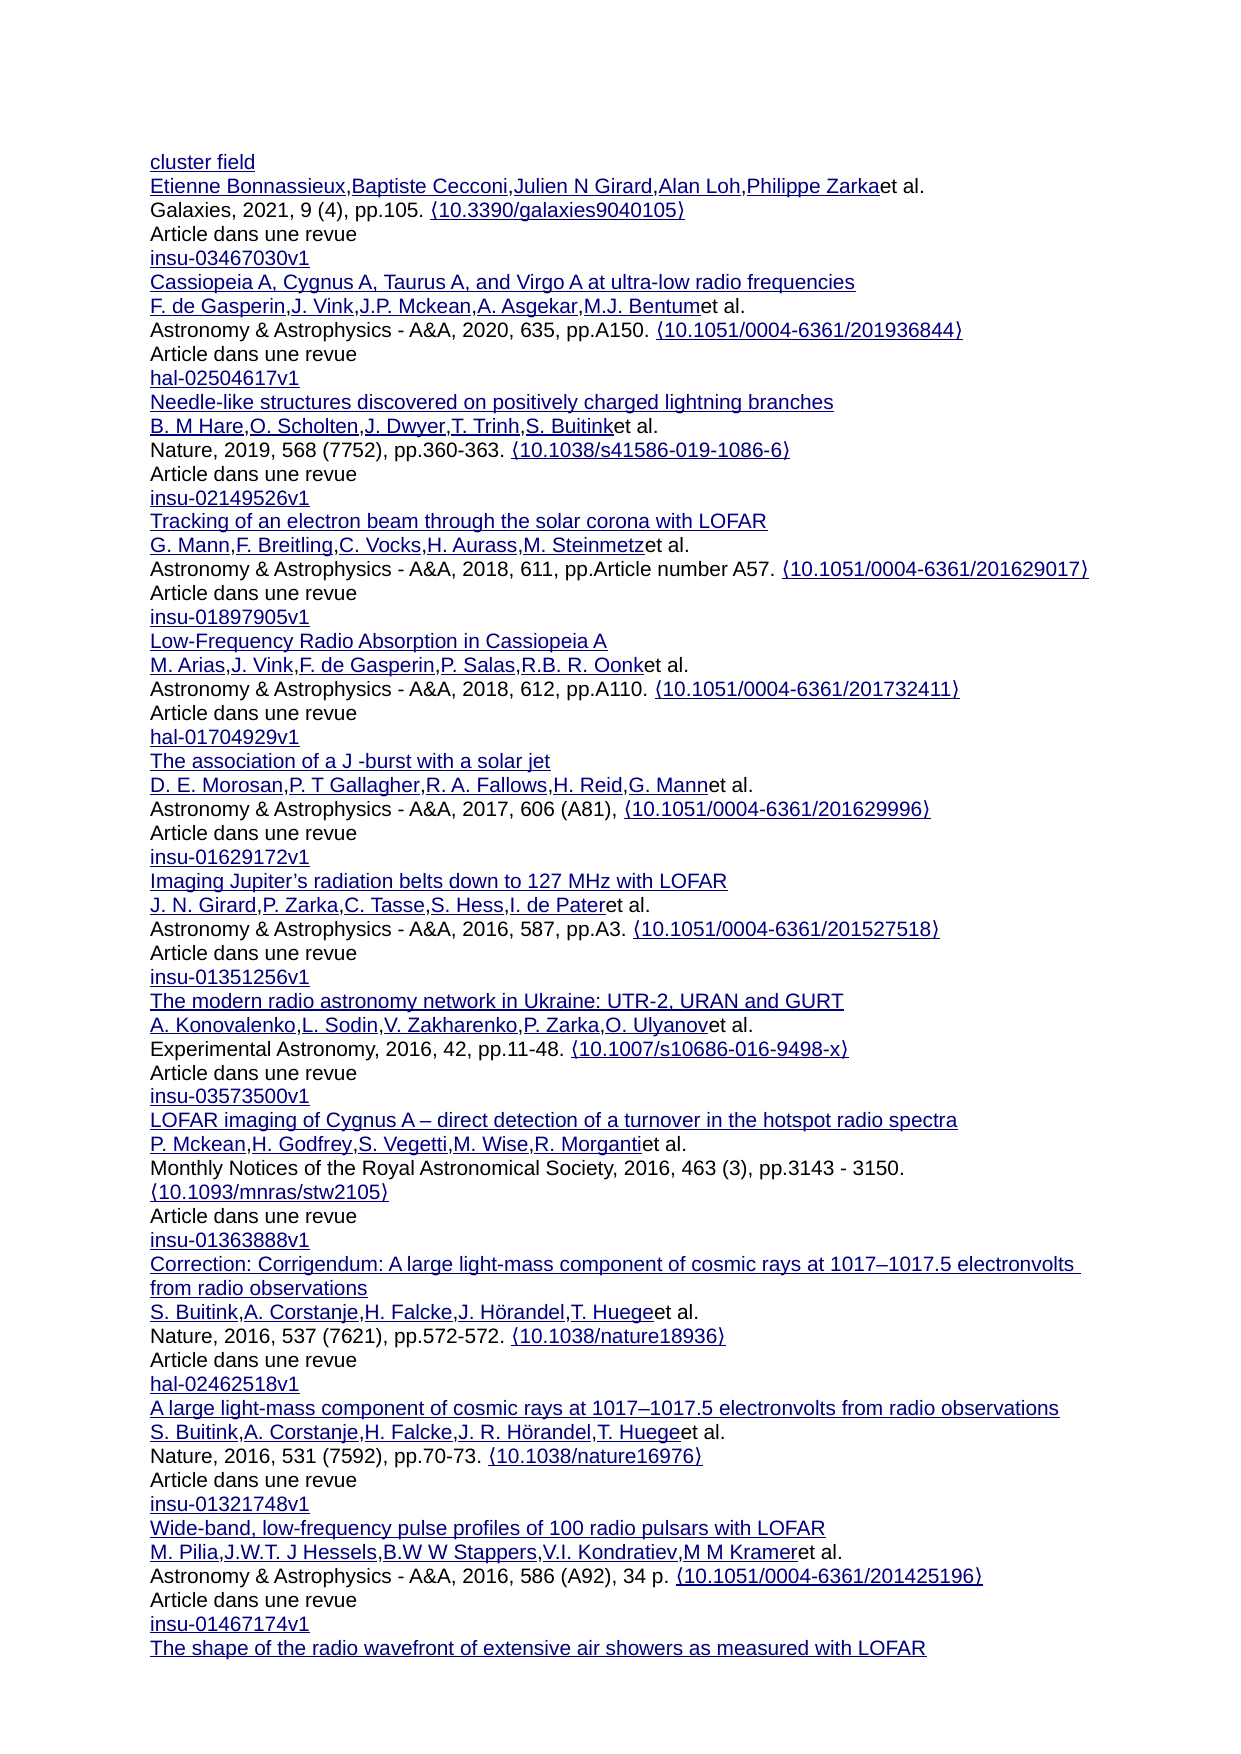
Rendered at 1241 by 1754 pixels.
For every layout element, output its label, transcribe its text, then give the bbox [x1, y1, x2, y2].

table_cell Low-Frequency Radio Absorption in Cassiopeia A M. Arias,J. Vink,F. de Gasperin,P. Salas,R.B. R. Oonket al. Astronomy & Astrophysics - A&A, 2018, 612, pp.A110. ⟨10.1051/0004-6361/201732411⟩ Article dans une revue hal-01704929v1 [150, 629, 1090, 749]
table_cell Needle-like structures discovered on positively charged lightning branches B. M Hare,O. Scholten,J. Dwyer,T. Trinh,S. Buitinket al. Nature, 2019, 568 (7752), pp.360-363. ⟨10.1038/s41586-019-1086-6⟩ Article dans une revue insu-02149526v1 [150, 390, 1090, 509]
table_cell Imaging Jupiter’s radiation belts down to 127 MHz with LOFAR J. N. Girard,P. Zarka,C. Tasse,S. Hess,I. de Pateret al. Astronomy & Astrophysics - A&A, 2016, 587, pp.A3. ⟨10.1051/0004-6361/201527518⟩ Article dans une revue insu-01351256v1 [150, 869, 1090, 988]
table_cell Tracking of an electron beam through the solar corona with LOFAR G. Mann,F. Breitling,C. Vocks,H. Aurass,M. Steinmetzet al. Astronomy & Astrophysics - A&A, 2018, 611, pp.Article number A57. ⟨10.1051/0004-6361/201629017⟩ Article dans une revue insu-01897905v1 [150, 509, 1090, 629]
table_cell Cassiopeia A, Cygnus A, Taurus A, and Virgo A at ultra-low radio frequencies F. de Gasperin,J. Vink,J.P. Mckean,A. Asgekar,M.J. Bentumet al. Astronomy & Astrophysics - A&A, 2020, 635, pp.A150. ⟨10.1051/0004-6361/201936844⟩ Article dans une revue hal-02504617v1 [150, 270, 1090, 389]
table_cell LOFAR imaging of Cygnus A – direct detection of a turnover in the hotspot radio spectra P. Mckean,H. Godfrey,S. Vegetti,M. Wise,R. Morgantiet al. Monthly Notices of the Royal Astronomical Society, 2016, 463 (3), pp.3143 - 3150. ⟨10.1093/mnras/stw2105⟩ Article dans une revue insu-01363888v1 [150, 1108, 1090, 1252]
table_cell Wide-band, low-frequency pulse profiles of 100 radio pulsars with LOFAR M. Pilia,J.W.T. J Hessels,B.W W Stappers,V.I. Kondratiev,M M Krameret al. Astronomy & Astrophysics - A&A, 2016, 586 (A92), 34 p. ⟨10.1051/0004-6361/201425196⟩ Article dans une revue insu-01467174v1 [150, 1516, 1090, 1635]
table_cell The association of a J -burst with a solar jet D. E. Morosan,P. T Gallagher,R. A. Fallows,H. Reid,G. Mannet al. Astronomy & Astrophysics - A&A, 2017, 606 (A81), ⟨10.1051/0004-6361/201629996⟩ Article dans une revue insu-01629172v1 [150, 749, 1090, 869]
table_cell The modern radio astronomy network in Ukraine: UTR-2, URAN and GURT A. Konovalenko,L. Sodin,V. Zakharenko,P. Zarka,O. Ulyanovet al. Experimental Astronomy, 2016, 42, pp.11-48. ⟨10.1007/s10686-016-9498-x⟩ Article dans une revue insu-03573500v1 [150, 989, 1090, 1108]
table_cell cluster field Etienne Bonnassieux,Baptiste Cecconi,Julien N Girard,Alan Loh,Philippe Zarkaet al. Galaxies, 2021, 9 (4), pp.105. ⟨10.3390/galaxies9040105⟩ Article dans une revue insu-03467030v1 [150, 150, 1090, 270]
table_cell A large light-mass component of cosmic rays at 1017–1017.5 electronvolts from radio observations S. Buitink,A. Corstanje,H. Falcke,J. R. Hörandel,T. Huegeet al. Nature, 2016, 531 (7592), pp.70-73. ⟨10.1038/nature16976⟩ Article dans une revue insu-01321748v1 [150, 1396, 1090, 1516]
table_cell The shape of the radio wavefront of extensive air showers as measured with LOFAR [150, 1635, 1090, 1659]
table_cell Correction: Corrigendum: A large light-mass component of cosmic rays at 1017–1017.5 electronvolts from radio observations S. Buitink,A. Corstanje,H. Falcke,J. Hörandel,T. Huegeet al. Nature, 2016, 537 (7621), pp.572-572. ⟨10.1038/nature18936⟩ Article dans une revue hal-02462518v1 [150, 1252, 1090, 1396]
